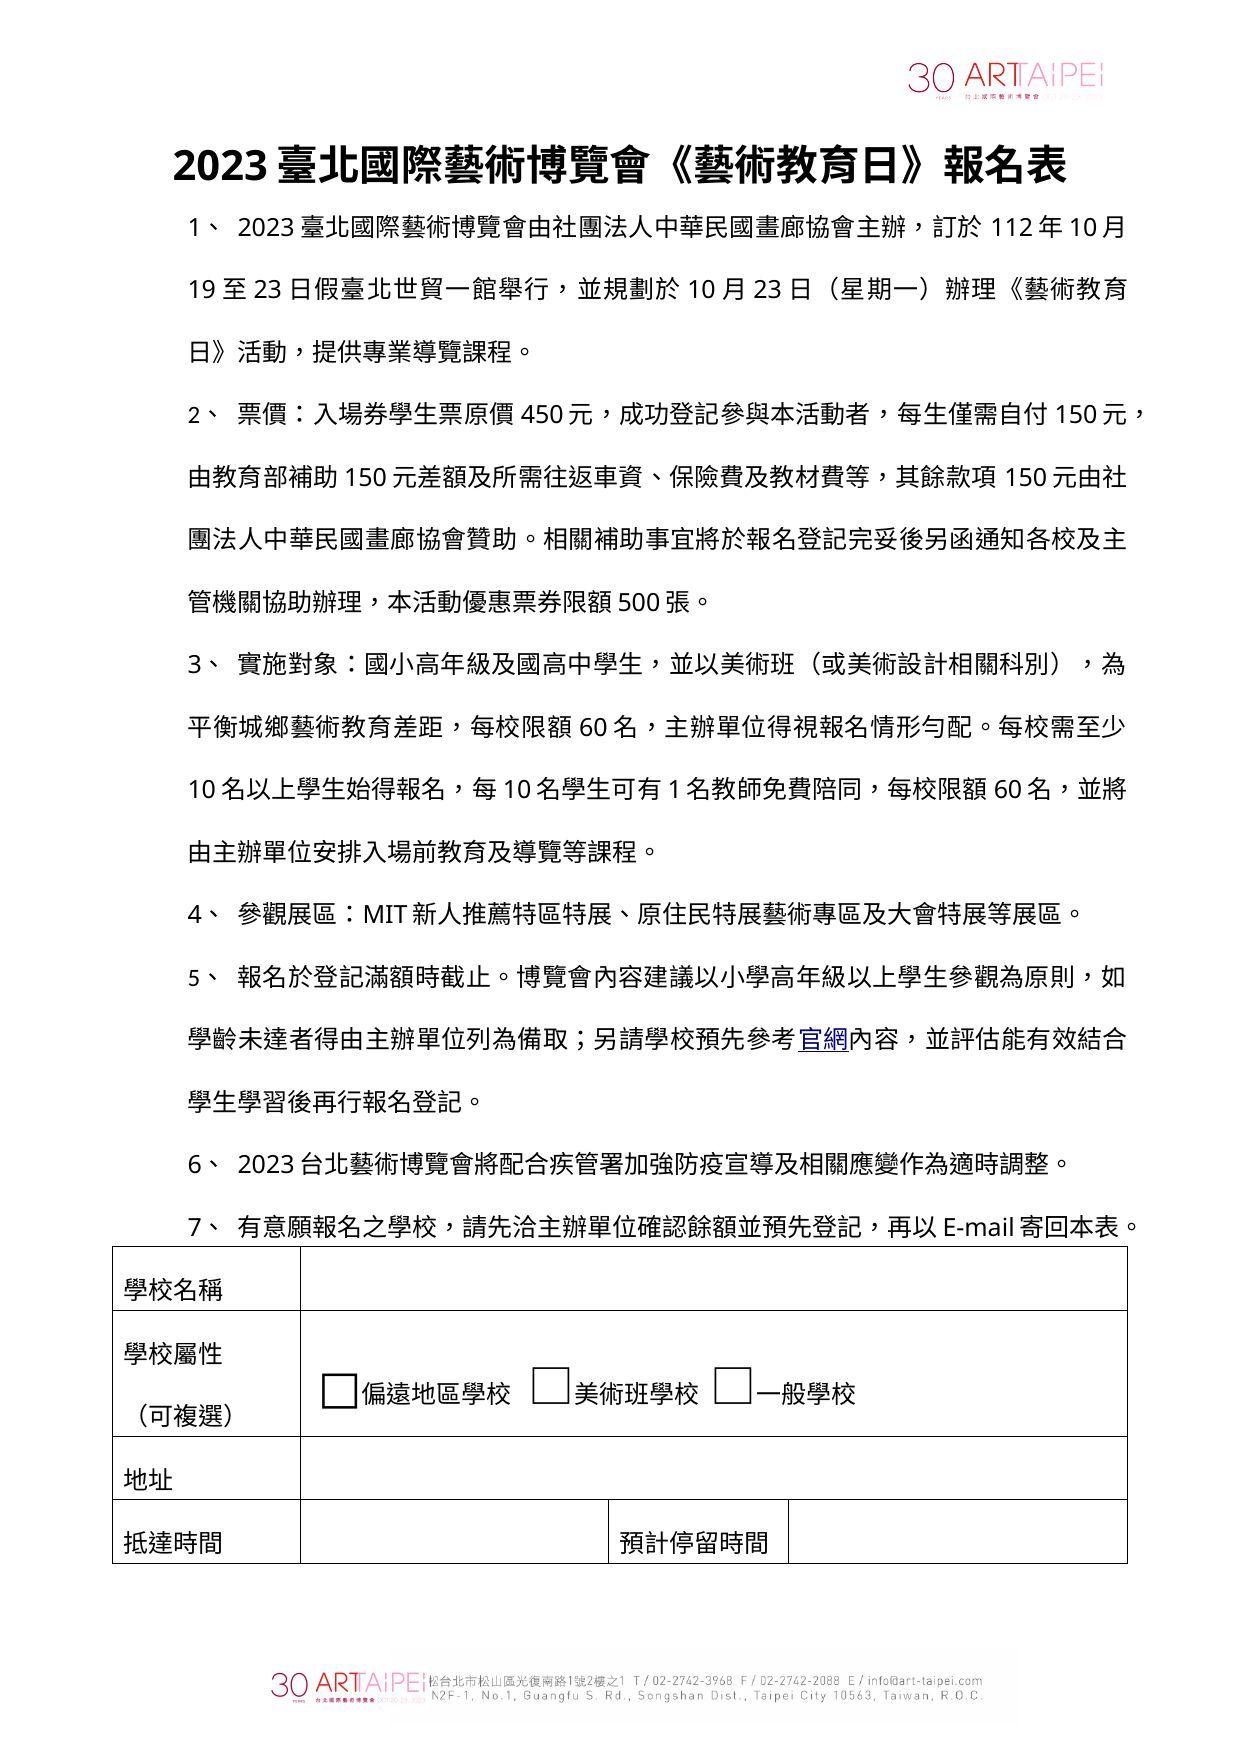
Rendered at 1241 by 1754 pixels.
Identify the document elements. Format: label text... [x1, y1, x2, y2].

table_header 學校名稱 [113, 1247, 300, 1309]
text 2023臺北國際藝術博覽會《藝術教育日》報名表 [112, 121, 1128, 183]
table_cell [789, 1500, 1127, 1563]
list 參觀展區：MIT新人推薦特區特展、原住民特展藝術專區及大會特展等展區。 [187, 871, 1128, 933]
list 票價：入場券學生票原價450元，成功登記參與本活動者，每生僅需自付150元，由教育部補助150元差額及所需往返車資、保險費及教材費等，其餘款項150元由社團法人中華民國畫廊協會贊助。相關補助事宜將於報名登記完妥後另函通知各校及主管機關協助辦理，本活動優惠票券限額500張。 [187, 371, 1128, 621]
list 2023臺北國際藝術博覽會由社團法人中華民國畫廊協會主辦，訂於112年10月19至23日假臺北世貿一館舉行，並規劃於10月23日（星期一）辦理《藝術教育日》活動，提供專業導覽課程。 [187, 183, 1128, 371]
table_cell [301, 1500, 608, 1563]
list 有意願報名之學校，請先洽主辦單位確認餘額並預先登記，再以E-mail寄回本表。 [187, 1183, 1128, 1246]
list 實施對象：國小高年級及國高中學生，並以美術班（或美術設計相關科別），為平衡城鄉藝術教育差距，每校限額60名，主辦單位得視報名情形勻配。每校需至少10名以上學生始得報名，每10名學生可有1名教師免費陪同，每校限額60名，並將由主辦單位安排入場前教育及導覽等課程。 [187, 621, 1128, 871]
list 報名於登記滿額時截止。博覽會內容建議以小學高年級以上學生參觀為原則，如學齡未達者得由主辦單位列為備取；另請學校預先參考官網內容，並評估能有效結合學生學習後再行報名登記。 [187, 933, 1128, 1121]
table_cell 預計停留時間 [609, 1500, 788, 1563]
table_cell 學校屬性 （可複選） [113, 1311, 300, 1436]
table_cell 地址 [113, 1437, 300, 1499]
list 2023台北藝術博覽會將配合疾管署加強防疫宣導及相關應變作為適時調整。 [187, 1121, 1128, 1183]
table_header [301, 1247, 1127, 1309]
table_cell □偏遠地區學校 □美術班學校 □一般學校 [301, 1311, 1127, 1436]
table_cell 抵達時間 [113, 1500, 300, 1563]
table_cell [301, 1437, 1127, 1499]
